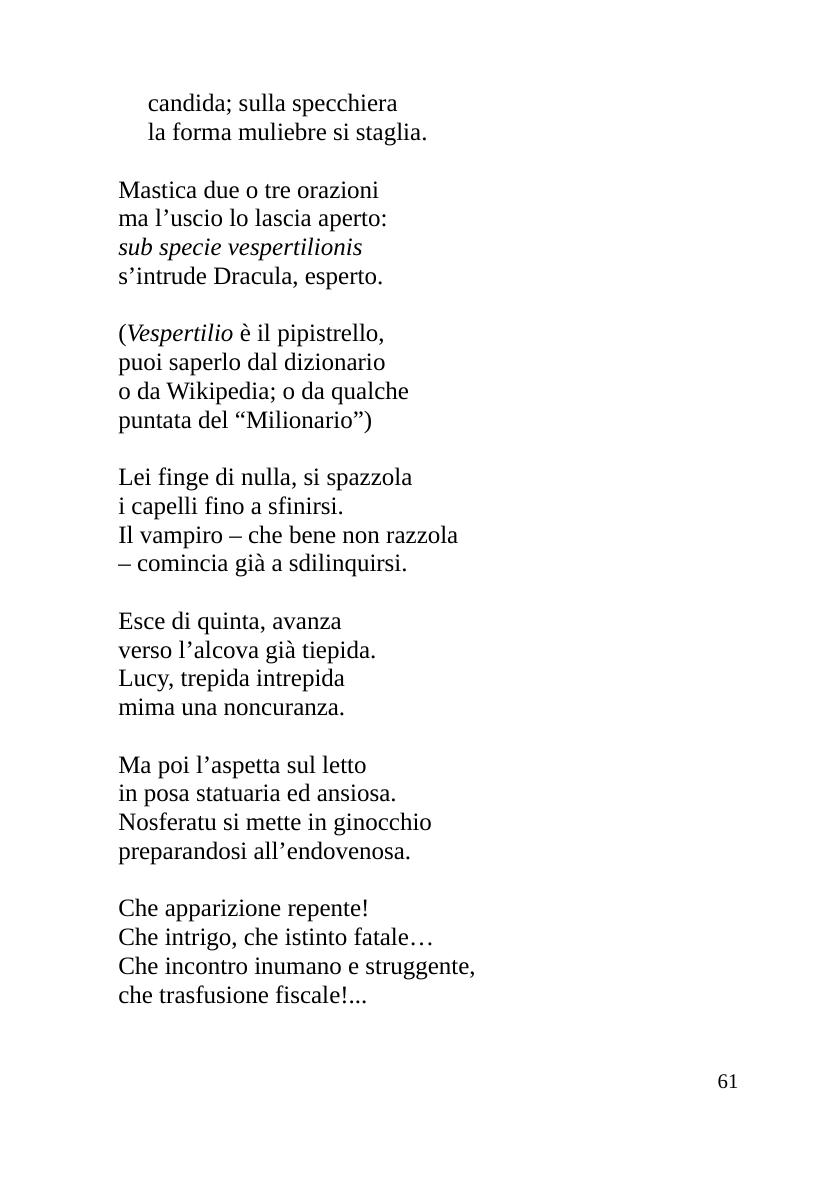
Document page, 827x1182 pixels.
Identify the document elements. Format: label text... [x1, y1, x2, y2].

text ma l’uscio lo lascia aperto: [118, 203, 738, 232]
text in posa statuaria ed ansiosa. [118, 778, 738, 807]
text preparandosi all’endovenosa. [118, 836, 738, 865]
text Ma poi l’aspetta sul letto [118, 750, 738, 778]
text Che intrigo, che istinto fatale… [118, 922, 738, 951]
text puoi saperlo dal dizionario [118, 347, 738, 376]
text Nosferatu si mette in ginocchio [118, 807, 738, 836]
text Esce di quinta, avanza [118, 606, 738, 635]
text Lucy, trepida intrepida [118, 663, 738, 692]
text s’intrude Dracula, esperto. [118, 261, 738, 290]
text Il vampiro – che bene non razzola [118, 520, 738, 548]
text mima una noncuranza. [118, 692, 738, 721]
text Lei finge di nulla, si spazzola [118, 462, 738, 491]
text Che incontro inumano e struggente, [118, 951, 738, 980]
text Mastica due o tre orazioni [118, 175, 738, 203]
text verso l’alcova già tiepida. [118, 635, 738, 663]
text candida; sulla specchiera [148, 88, 738, 117]
text i capelli fino a sfinirsi. [118, 491, 738, 520]
text Che apparizione repente! [118, 893, 738, 922]
text (Vespertilio è il pipistrello, [118, 318, 738, 347]
text puntata del “Milionario”) [118, 405, 738, 433]
text – comincia già a sdilinquirsi. [118, 548, 738, 577]
text sub specie vespertilionis [118, 232, 738, 261]
text che trasfusione fiscale!... [118, 980, 738, 1008]
text o da Wikipedia; o da qualche [118, 376, 738, 405]
text la forma muliebre si staglia. [148, 117, 738, 146]
